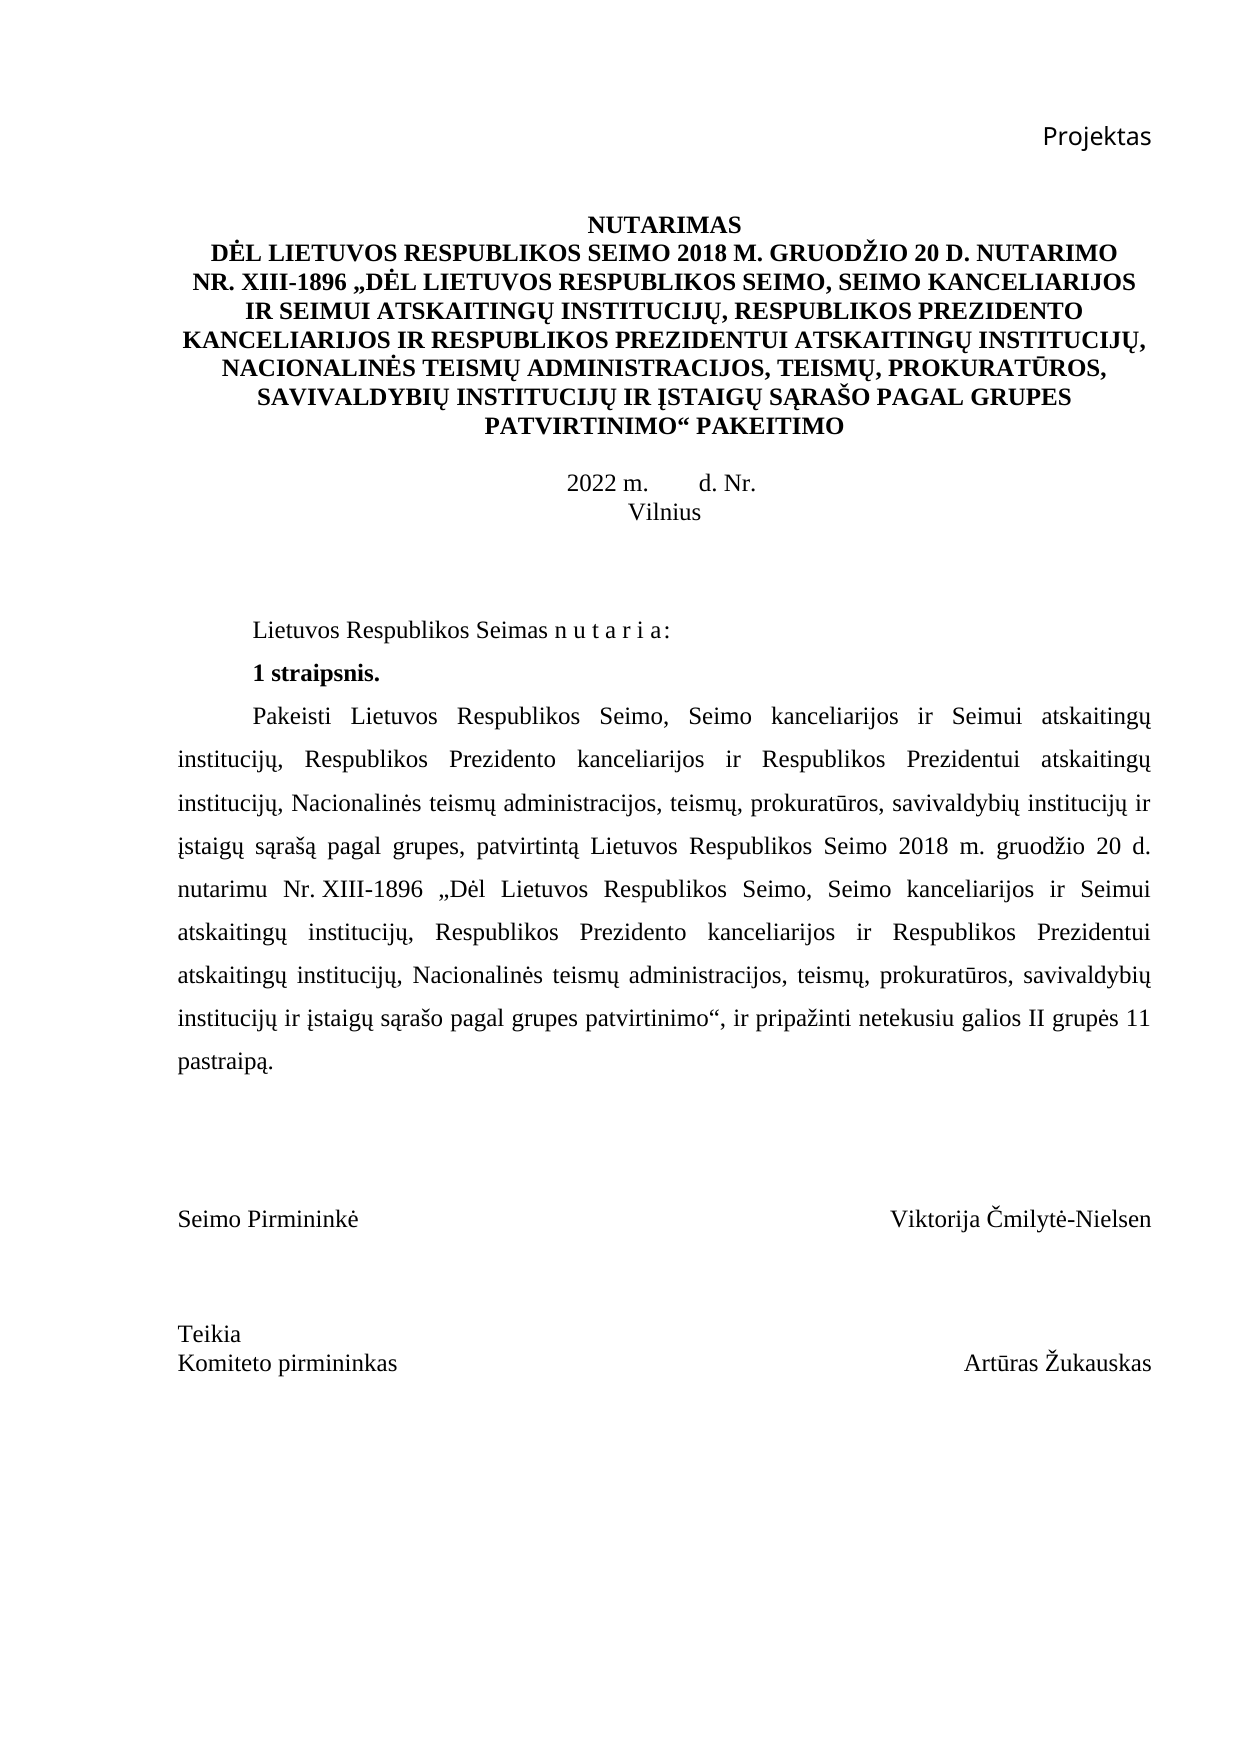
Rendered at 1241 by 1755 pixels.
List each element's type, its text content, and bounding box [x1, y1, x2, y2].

text NUTARIMAS [177, 210, 1152, 238]
text Seimo Pirmininkė Viktorija Čmilytė-Nielsen [177, 1204, 1152, 1233]
text Projektas [177, 118, 1152, 152]
text Vilnius [177, 497, 1152, 526]
text Pakeisti Lietuvos Respublikos Seimo, Seimo kanceliarijos ir Seimui atskaitingų institucijų, Respublikos Prezidento kanceliarijos ir Respublikos Prezidentui atskaitingų institucijų, Nacionalinės teismų administracijos, teismų, prokuratūros, savivaldybių institucijų ir įstaigų sąrašą pagal grupes, patvirtintą Lietuvos Respublikos Seimo 2018 m. gruodžio 20 d. nutarimu Nr. XIII-1896 „Dėl Lietuvos Respublikos Seimo, Seimo kanceliarijos ir Seimui atskaitingų institucijų, Respublikos Prezidento kanceliarijos ir Respublikos Prezidentui atskaitingų institucijų, Nacionalinės teismų administracijos, teismų, prokuratūros, savivaldybių institucijų ir įstaigų sąrašo pagal grupes patvirtinimo“, ir pripažinti netekusiu galios II grupės 11 pastraipą. [177, 701, 1152, 1075]
text DĖL LIETUVOS RESPUBLIKOS SEIMO 2018 M. GRUODŽIO 20 D. NUTARIMO NR. XIII-1896 „DĖL LIETUVOS RESPUBLIKOS SEIMO, SEIMO KANCELIARIJOS IR SEIMUI ATSKAITINGŲ INSTITUCIJŲ, RESPUBLIKOS PREZIDENTO KANCELIARIJOS IR RESPUBLIKOS PREZIDENTUI ATSKAITINGŲ INSTITUCIJŲ, NACIONALINĖS TEISMŲ ADMINISTRACIJOS, TEISMŲ, PROKURATŪROS, SAVIVALDYBIŲ INSTITUCIJŲ IR ĮSTAIGŲ SĄRAŠO PAGAL GRUPES PATVIRTINIMO“ PAKEITIMO [177, 238, 1152, 440]
text Lietuvos Respublikos Seimas nutaria: [177, 615, 1152, 644]
text 2022 m. d. Nr. [177, 468, 1152, 497]
text Komiteto pirmininkas Artūras Žukauskas [177, 1348, 1152, 1377]
text 1 straipsnis. [177, 658, 1152, 687]
text Teikia [177, 1319, 1152, 1348]
